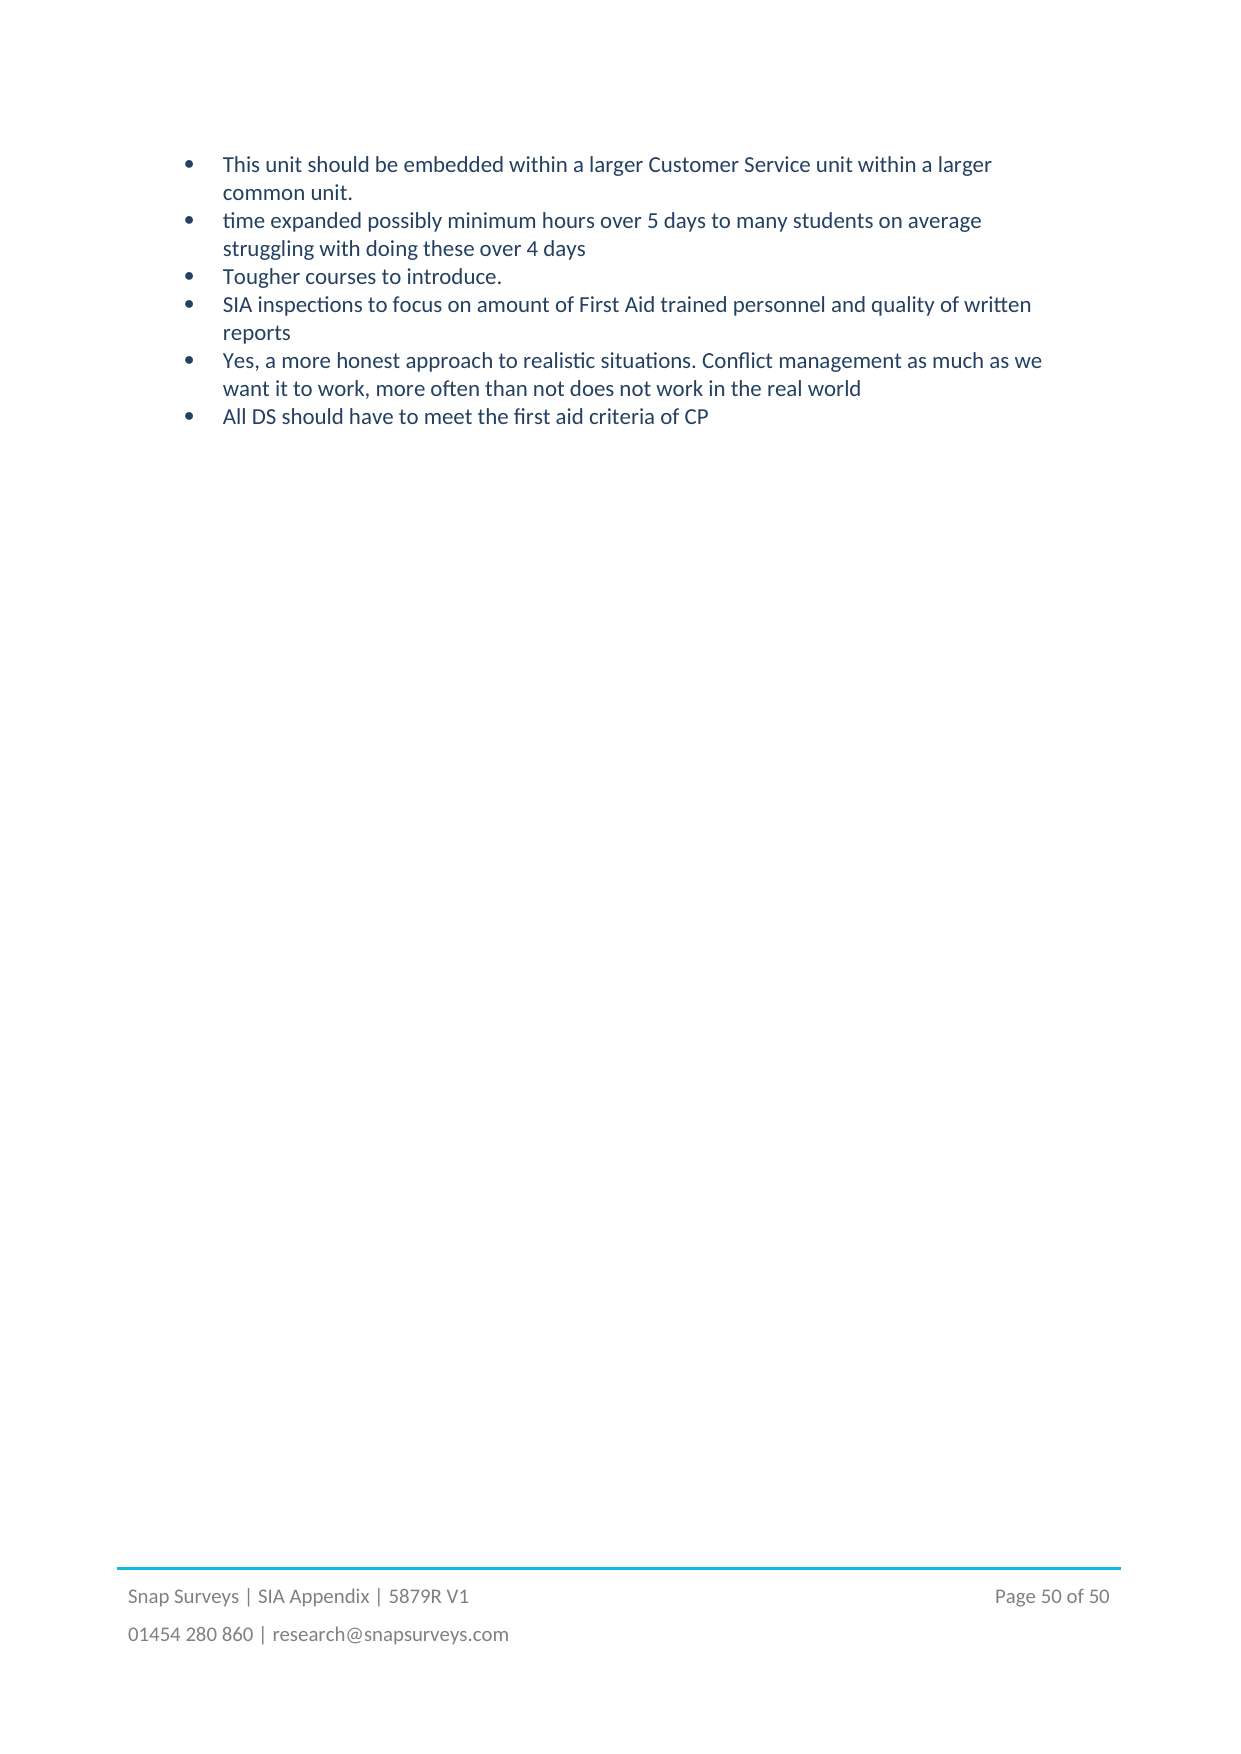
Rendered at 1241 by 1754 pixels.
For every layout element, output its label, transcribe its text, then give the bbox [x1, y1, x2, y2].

list This unit should be embedded within a larger Customer Service unit within a larger common unit. [185, 150, 1078, 206]
list SIA inspections to focus on amount of First Aid trained personnel and quality of written reports [185, 290, 1078, 346]
list Tougher courses to introduce. [185, 262, 1078, 290]
list time expanded possibly minimum hours over 5 days to many students on average struggling with doing these over 4 days [185, 206, 1078, 262]
list Yes, a more honest approach to realistic situations. Conflict management as much as we want it to work, more often than not does not work in the real world [185, 346, 1078, 402]
list All DS should have to meet the first aid criteria of CP [185, 402, 1078, 430]
